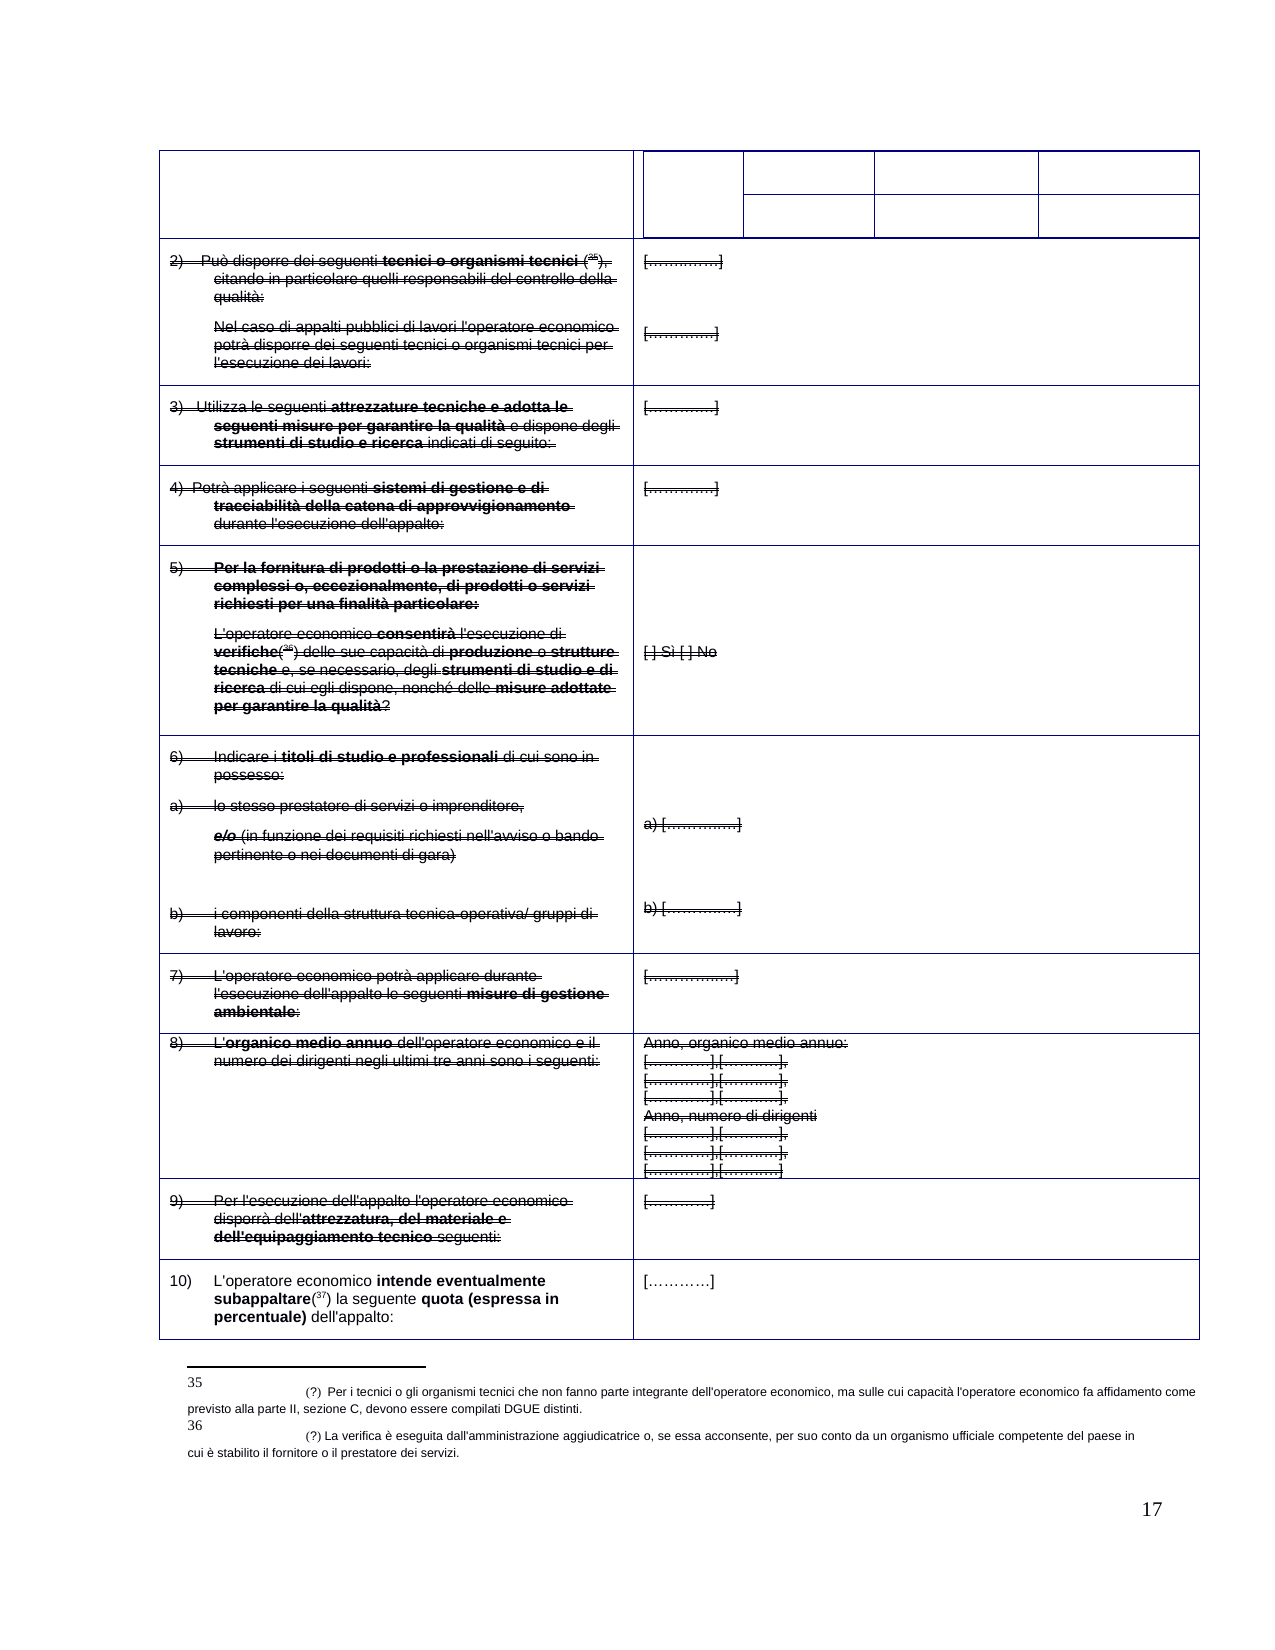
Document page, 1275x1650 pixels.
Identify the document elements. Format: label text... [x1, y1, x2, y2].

table_cell 9) Per l'esecuzione dell'appalto l'operatore economico disporrà dell'attrezzatura, del materiale e dell'equipaggiamento tecnico seguenti: [160, 1179, 633, 1258]
table_cell [1039, 152, 1199, 194]
table_cell 3) Utilizza le seguenti attrezzature tecniche e adotta le seguenti misure per garantire la qualità e dispone degli strumenti di studio e ricerca indicati di seguito: [160, 386, 633, 465]
table_cell […………] [634, 1260, 1199, 1338]
table_cell [……..……] [……….…] [634, 239, 1199, 385]
table_cell […………..…] [634, 954, 1199, 1033]
table_cell [875, 195, 1038, 237]
table_cell 10) L'operatore economico intende eventualmente subappaltare() la seguente quota (espressa in percentuale) dell'appalto: [160, 1260, 633, 1338]
table_cell […………] [634, 1179, 1199, 1258]
table_cell 4) Potrà applicare i seguenti sistemi di gestione e di tracciabilità della catena di approvvigionamento durante l'esecuzione dell'appalto: [160, 466, 633, 545]
table_cell [ ] Sì [ ] No [634, 546, 1199, 734]
table_cell a) [………..…] b) [………..…] [634, 736, 1199, 953]
table_cell 6) Indicare i titoli di studio e professionali di cui sono in possesso: a) lo stesso prestatore di servizi o imprenditore, e/o (in funzione dei requisiti richiesti nell'avviso o bando pertinente o nei documenti di gara) b) i componenti della struttura tecnica-operativa/ gruppi di lavoro: [160, 736, 633, 953]
table_cell 5) Per la fornitura di prodotti o la prestazione di servizi complessi o, eccezionalmente, di prodotti o servizi richiesti per una finalità particolare: L'operatore economico consentirà l'esecuzione di verifiche() delle sue capacità di produzione o strutture tecniche e, se necessario, degli strumenti di studio e di ricerca di cui egli dispone, nonché delle misure adottate per garantire la qualità? [160, 546, 633, 734]
table_cell [875, 152, 1038, 194]
table_cell [744, 152, 874, 194]
table_cell 7) L'operatore economico potrà applicare durante l'esecuzione dell'appalto le seguenti misure di gestione ambientale: [160, 954, 633, 1033]
table_cell [1039, 195, 1199, 237]
table_cell [744, 195, 874, 237]
table_cell Anno, organico medio annuo: […………],[……..…], […………],[……..…], […………],[……..…], Anno, numero di dirigenti […………],[……..…], […………],[……..…], […………],[……..…] [634, 1034, 1199, 1178]
table_cell [160, 151, 633, 238]
table_cell [……….…] [634, 386, 1199, 465]
table_cell [……….…] [634, 466, 1199, 545]
table_cell 2) Può disporre dei seguenti tecnici o organismi tecnici (), citando in particolare quelli responsabili del controllo della qualità: Nel caso di appalti pubblici di lavori l'operatore economico potrà disporre dei seguenti tecnici o organismi tecnici per l'esecuzione dei lavori: [160, 239, 633, 385]
table_cell 8) L'organico medio annuo dell'operatore economico e il numero dei dirigenti negli ultimi tre anni sono i seguenti: [160, 1034, 633, 1178]
